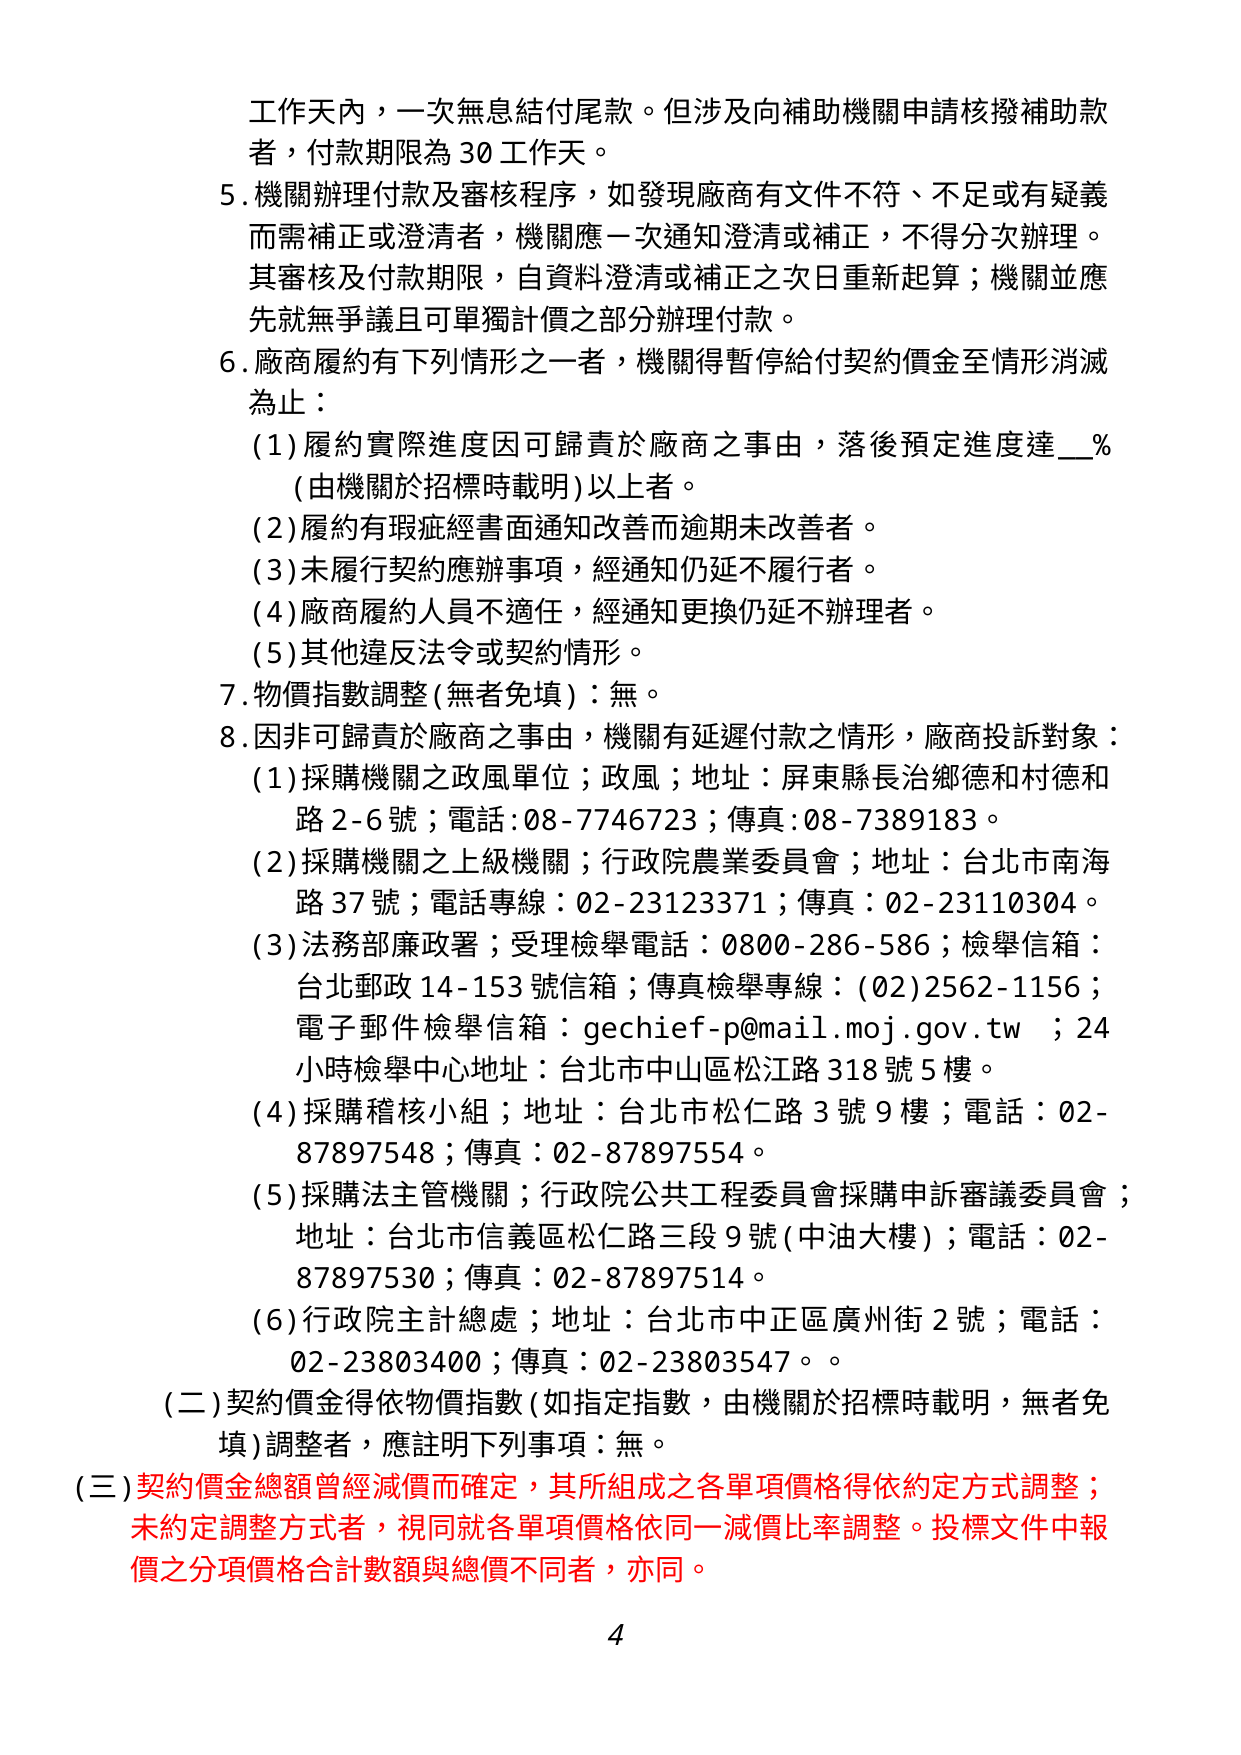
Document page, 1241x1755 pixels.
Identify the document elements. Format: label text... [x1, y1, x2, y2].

text (2)履約有瑕疵經書面通知改善而逾期未改善者。 [248, 505, 1110, 547]
text 8.因非可歸責於廠商之事由，機關有延遲付款之情形，廠商投訴對象： [218, 714, 1110, 755]
text 5.機關辦理付款及審核程序，如發現廠商有文件不符、不足或有疑義而需補正或澄清者，機關應ㄧ次通知澄清或補正，不得分次辦理。其審核及付款期限，自資料澄清或補正之次日重新起算；機關並應先就無爭議且可單獨計價之部分辦理付款。 [218, 172, 1110, 339]
text 7.物價指數調整(無者免填)：無。 [218, 672, 1110, 714]
text (二)契約價金得依物價指數(如指定指數，由機關於招標時載明，無者免填)調整者，應註明下列事項：無。 [159, 1380, 1110, 1464]
text (1)採購機關之政風單位；政風；地址：屏東縣長治鄉德和村德和路2-6號；電話:08-7746723；傳真:08-7389183。 [248, 755, 1110, 839]
text (6)行政院主計總處；地址：台北市中正區廣州街2號；電話：02-23803400；傳真：02-23803547。。 [248, 1297, 1110, 1380]
text (3)法務部廉政署；受理檢舉電話：0800-286-586；檢舉信箱：台北郵政14-153號信箱；傳真檢舉專線：(02)2562-1156；電子郵件檢舉信箱：gechief-p@mail.moj.gov.tw ；24小時檢舉中心地址：台北市中山區松江路318號5樓。 [248, 922, 1110, 1089]
text (3)未履行契約應辦事項，經通知仍延不履行者。 [248, 547, 1110, 589]
text 6.廠商履約有下列情形之一者，機關得暫停給付契約價金至情形消滅為止： [218, 339, 1110, 422]
text (5)採購法主管機關；行政院公共工程委員會採購申訴審議委員會；地址：台北市信義區松仁路三段9號(中油大樓)；電話：02-87897530；傳真：02-87897514。 [248, 1172, 1110, 1297]
text (三)契約價金總額曾經減價而確定，其所組成之各單項價格得依約定方式調整；未約定調整方式者，視同就各單項價格依同一減價比率調整。投標文件中報價之分項價格合計數額與總價不同者，亦同。 [71, 1464, 1110, 1589]
text (4)廠商履約人員不適任，經通知更換仍延不辦理者。 [248, 589, 1110, 630]
text (1)履約實際進度因可歸責於廠商之事由，落後預定進度達__% (由機關於招標時載明)以上者。 [248, 422, 1110, 505]
text 工作天內，一次無息結付尾款。但涉及向補助機關申請核撥補助款者，付款期限為30工作天。 [218, 89, 1110, 172]
text (4)採購稽核小組；地址：台北市松仁路3號9樓；電話：02-87897548；傳真：02-87897554。 [248, 1089, 1110, 1172]
text (2)採購機關之上級機關；行政院農業委員會；地址：台北市南海路37號；電話專線：02-23123371；傳真：02-23110304。 [248, 839, 1110, 922]
text (5)其他違反法令或契約情形。 [248, 630, 1110, 672]
